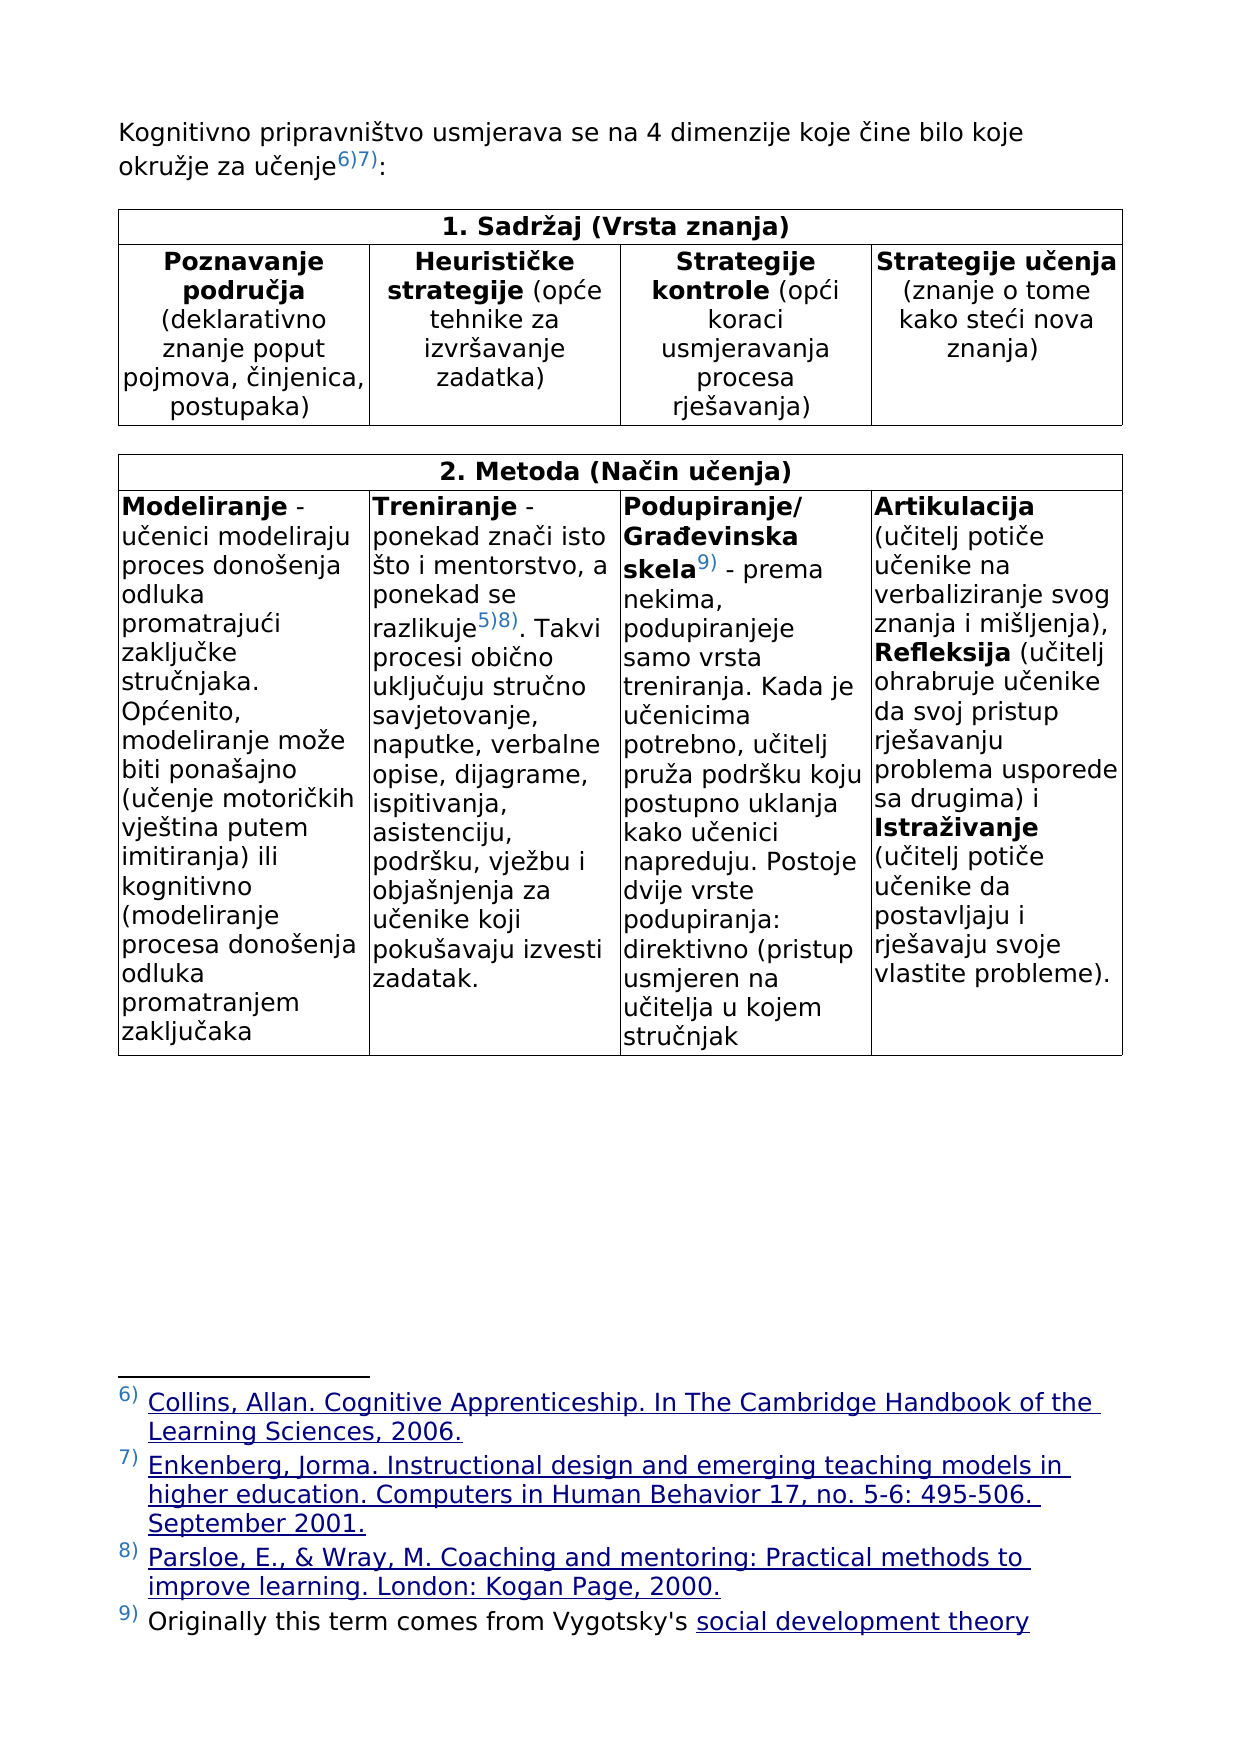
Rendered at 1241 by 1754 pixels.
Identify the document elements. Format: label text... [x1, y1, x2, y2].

table_cell Strategije kontrole (opći koraci usmjeravanja procesa rješavanja) [621, 245, 871, 425]
table_cell Heurističke strategije (opće tehnike za izvršavanje zadatka) [370, 245, 620, 425]
table_cell Strategije učenja (znanje o tome kako steći nova znanja) [872, 245, 1122, 425]
table_cell Podupiranje/Građevinska skela - prema nekima, podupiranjeje samo vrsta treniranja. Kada je učenicima potrebno, učitelj pruža podršku koju postupno uklanja kako učenici napreduju. Postoje dvije vrste podupiranja: direktivno (pristup usmjeren na učitelja u kojem stručnjak [621, 491, 871, 1054]
table_cell Artikulacija (učitelj potiče učenike na verbaliziranje svog znanja i mišljenja), Refleksija (učitelj ohrabruje učenike da svoj pristup rješavanju problema usporede sa drugima) i Istraživanje (učitelj potiče učenike da postavljaju i rješavaju svoje vlastite probleme). [872, 491, 1122, 1054]
table_cell Poznavanje područja (deklarativno znanje poput pojmova, činjenica, postupaka) [119, 245, 369, 425]
text Collins, Allan. Cognitive Apprenticeship. In The Cambridge Handbook of the Learning Sciences, 2006. [118, 1383, 1122, 1446]
table_header 2. Metoda (Način učenja) [119, 455, 1122, 489]
text Kognitivno pripravništvo usmjerava se na 4 dimenzije koje čine bilo koje okružje za učenje: [118, 118, 1122, 181]
table_cell Modeliranje - učenici modeliraju proces donošenja odluka promatrajući zaključke stručnjaka. Općenito, modeliranje može biti ponašajno (učenje motoričkih vještina putem imitiranja) ili kognitivno (modeliranje procesa donošenja odluka promatranjem zaključaka [119, 491, 369, 1054]
text Enkenberg, Jorma. Instructional design and emerging teaching models in higher education. Computers in Human Behavior 17, no. 5-6: 495-506. September 2001. [118, 1446, 1122, 1538]
table_header 1. Sadržaj (Vrsta znanja) [119, 210, 1122, 244]
table_cell Treniranje - ponekad znači isto što i mentorstvo, a ponekad se razlikuje5). Takvi procesi obično uključuju stručno savjetovanje, naputke, verbalne opise, dijagrame, ispitivanja, asistenciju, podršku, vježbu i objašnjenja za učenike koji pokušavaju izvesti zadatak. [370, 491, 620, 1054]
